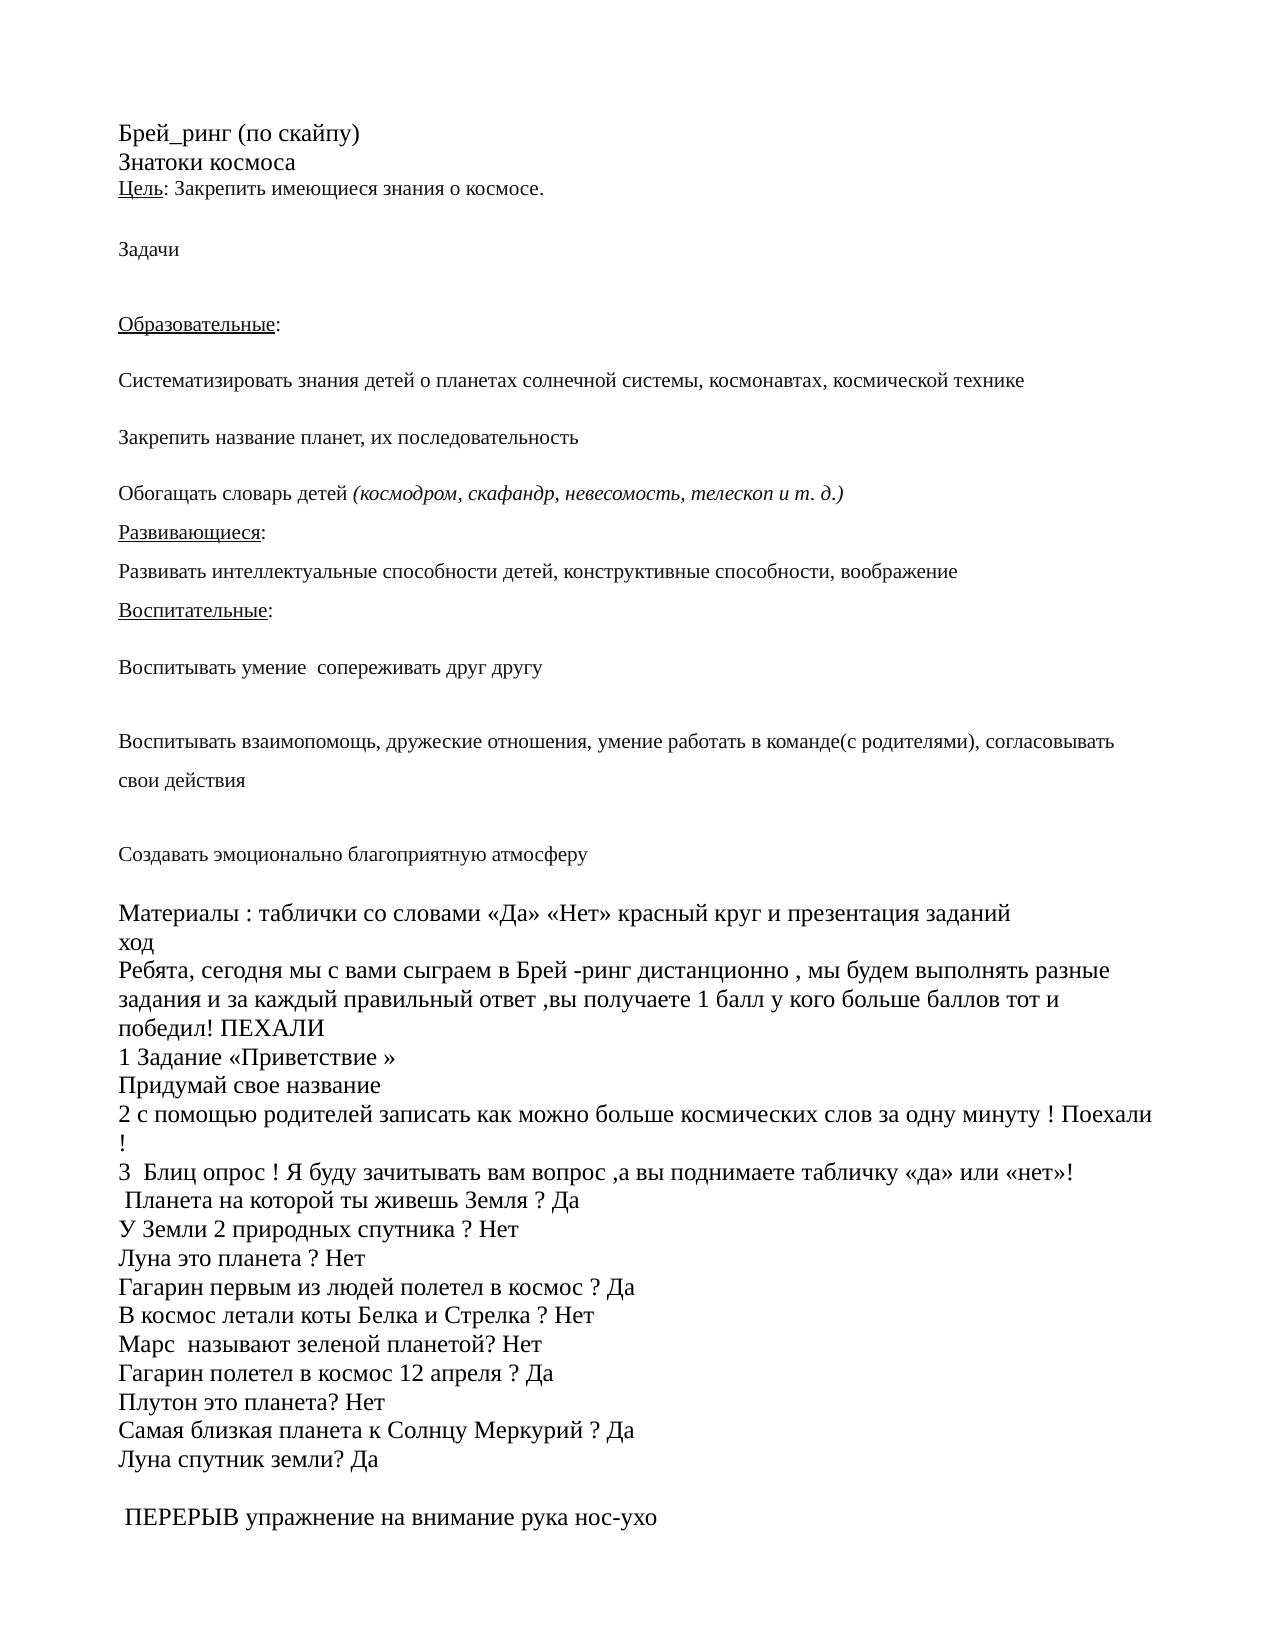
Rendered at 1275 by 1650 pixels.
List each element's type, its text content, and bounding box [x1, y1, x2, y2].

text ПЕРЕРЫВ упражнение на внимание рука нос-ухо [118, 1502, 1157, 1531]
text Материалы : таблички со словами «Да» «Нет» красный круг и презентация заданий [118, 898, 1157, 927]
text Закрепить название планет, их последовательность [118, 424, 1157, 449]
text 1 Задание «Приветствие » [118, 1042, 1157, 1071]
text Цель: Закрепить имеющиеся знания о космосе. [118, 176, 1157, 200]
text Воспитывать взаимопомощь, дружеские отношения, умение работать в команде(с родителями), согласовывать свои действия [118, 728, 1157, 792]
text Луна спутник земли? Да [118, 1444, 1157, 1473]
text Задачи [118, 237, 1157, 261]
text Марс называют зеленой планетой? Нет [118, 1329, 1157, 1358]
text Создавать эмоционально благоприятную атмосферу [118, 842, 1157, 866]
text Развивать интеллектуальные способности детей, конструктивные способности, воображение [118, 559, 1157, 583]
text У Земли 2 природных спутника ? Нет [118, 1214, 1157, 1243]
text Воспитывать умение сопереживать друг другу [118, 654, 1157, 679]
text Брей_ринг (по скайпу) [118, 118, 1157, 147]
text Развивающиеся: [118, 520, 1157, 544]
text 2 с помощью родителей записать как можно больше космических слов за одну минуту ! Поехали ! [118, 1099, 1157, 1157]
text В космос летали коты Белка и Стрелка ? Нет [118, 1301, 1157, 1329]
text ход [118, 927, 1157, 956]
text Планета на которой ты живешь Земля ? Да [118, 1186, 1157, 1214]
text Придумай свое название [118, 1071, 1157, 1099]
text Самая близкая планета к Солнцу Меркурий ? Да [118, 1416, 1157, 1444]
text Образовательные: [118, 311, 1157, 336]
text Знатоки космоса [118, 147, 1157, 176]
text Обогащать словарь детей (космодром, скафандр, невесомость, телескоп и т. д.) [118, 481, 1157, 505]
text Луна это планета ? Нет [118, 1243, 1157, 1272]
text 3 Блиц опрос ! Я буду зачитывать вам вопрос ,а вы поднимаете табличку «да» или «нет»! [118, 1157, 1157, 1186]
text Воспитательные: [118, 598, 1157, 622]
text Гагарин первым из людей полетел в космос ? Да [118, 1272, 1157, 1301]
text Ребята, сегодня мы с вами сыграем в Брей -ринг дистанционно , мы будем выполнять разные задания и за каждый правильный ответ ,вы получаете 1 балл у кого больше баллов тот и победил! ПЕХАЛИ [118, 956, 1157, 1042]
text Гагарин полетел в космос 12 апреля ? Да [118, 1358, 1157, 1387]
text Плутон это планета? Нет [118, 1387, 1157, 1416]
text Систематизировать знания детей о планетах солнечной системы, космонавтах, космической технике [118, 368, 1157, 392]
